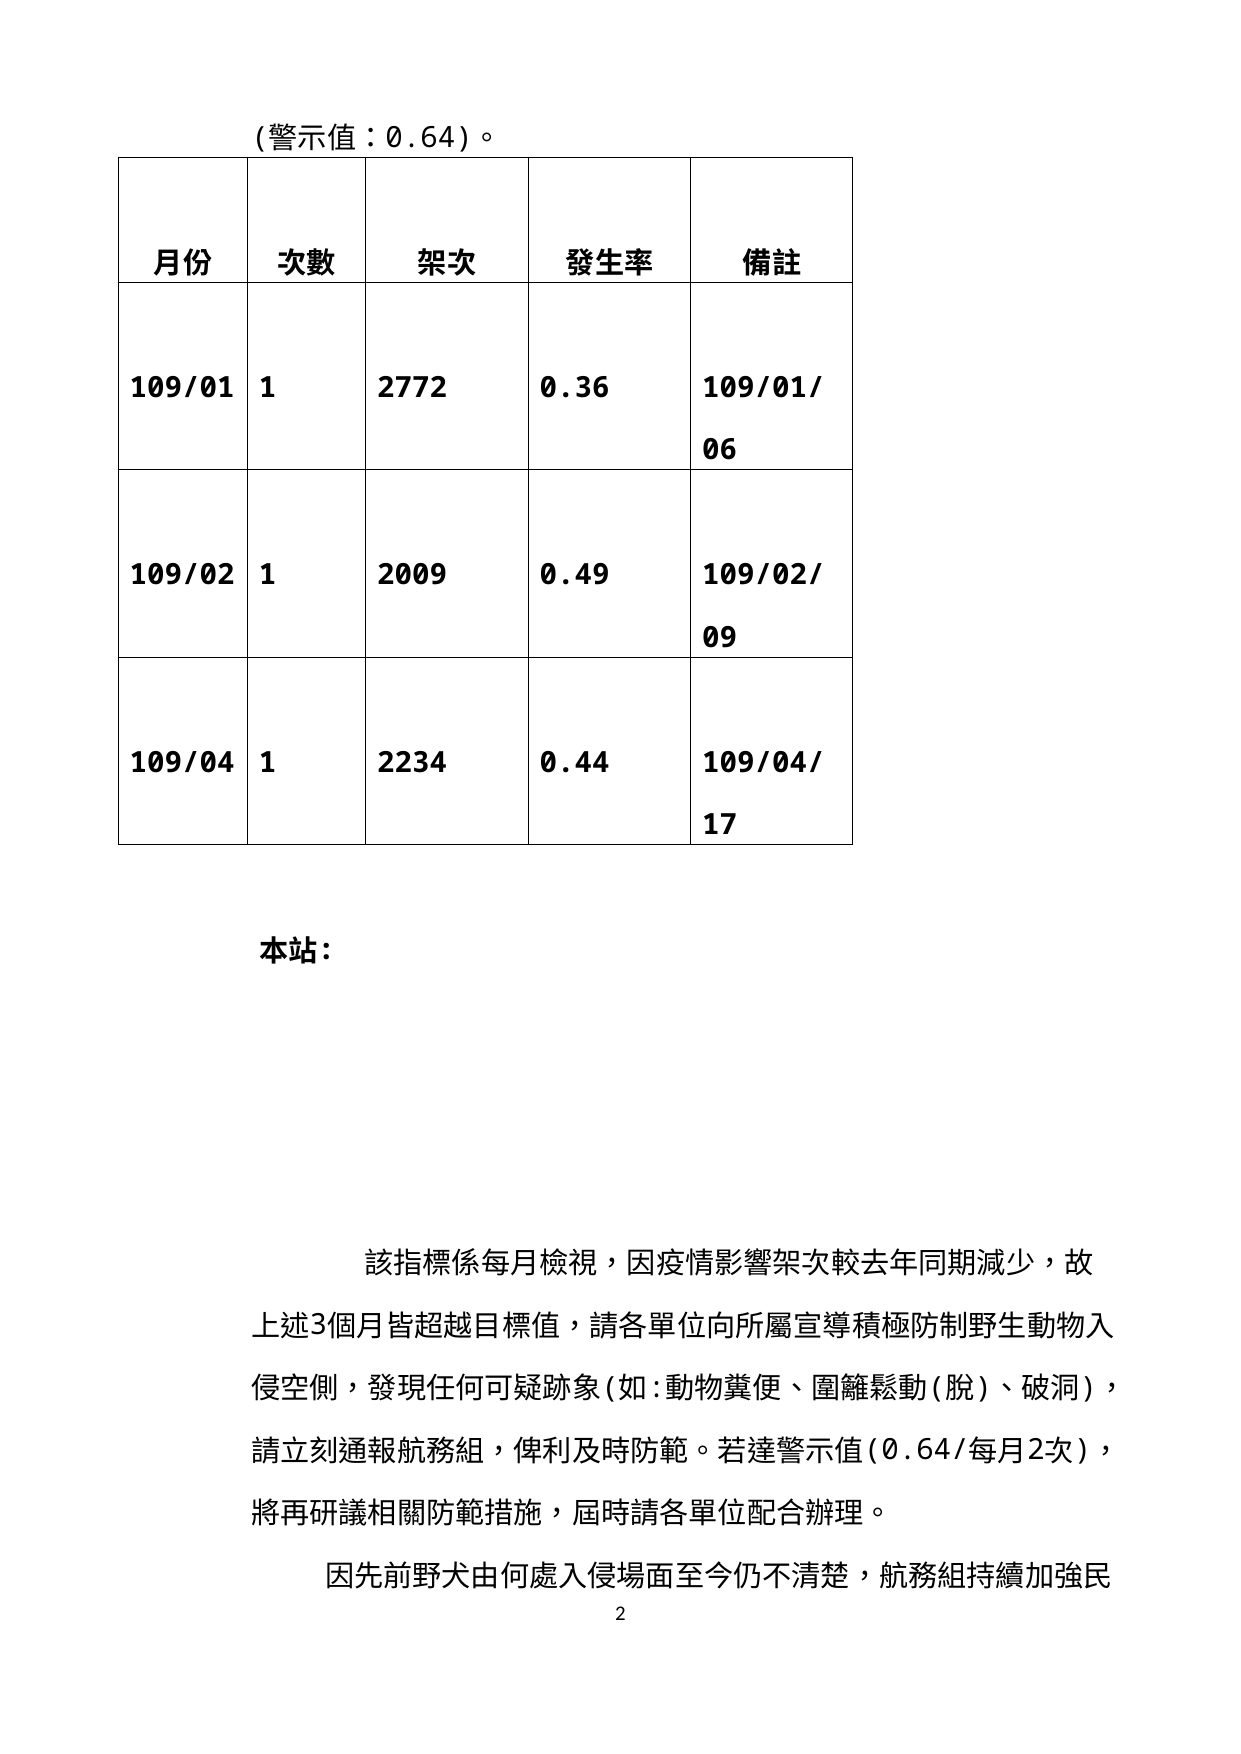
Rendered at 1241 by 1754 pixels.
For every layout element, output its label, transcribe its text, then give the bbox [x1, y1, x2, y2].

table_cell 109/01/06 [691, 283, 852, 469]
table_cell 1 [248, 283, 365, 469]
table_cell 0.36 [529, 283, 690, 469]
table_cell 2009 [366, 470, 528, 657]
table_header 次數 [248, 158, 365, 282]
table_header 備註 [691, 158, 852, 282]
table_header 發生率 [529, 158, 690, 282]
table_cell 1 [248, 470, 365, 657]
table_cell 0.44 [529, 658, 690, 844]
table_cell 109/02/09 [691, 470, 852, 657]
table_cell 109/02 [119, 470, 247, 657]
table_cell 2234 [366, 658, 528, 844]
text (警示值：0.64)。 [207, 94, 1122, 157]
table_cell 2772 [366, 283, 528, 469]
text 本站: [207, 907, 1122, 969]
table_cell 0.49 [529, 470, 690, 657]
text 該指標係每月檢視，因疫情影響架次較去年同期減少，故上述3個月皆超越目標值，請各單位向所屬宣導積極防制野生動物入侵空側，發現任何可疑跡象(如:動物糞便、圍籬鬆動(脫)、破洞)，請立刻通報航務組，俾利及時防範。若達警示值(0.64/每月2次)，將再研議相關防範措施，屆時請各單位配合辦理。 [207, 1219, 1122, 1532]
table_cell 109/01 [119, 283, 247, 469]
table_cell 1 [248, 658, 365, 844]
table_cell 109/04/17 [691, 658, 852, 844]
table_header 架次 [366, 158, 528, 282]
table_header 月份 [119, 158, 247, 282]
text 因先前野犬由何處入侵場面至今仍不清楚，航務組持續加強民 [251, 1532, 1122, 1594]
table_cell 109/04 [119, 658, 247, 844]
